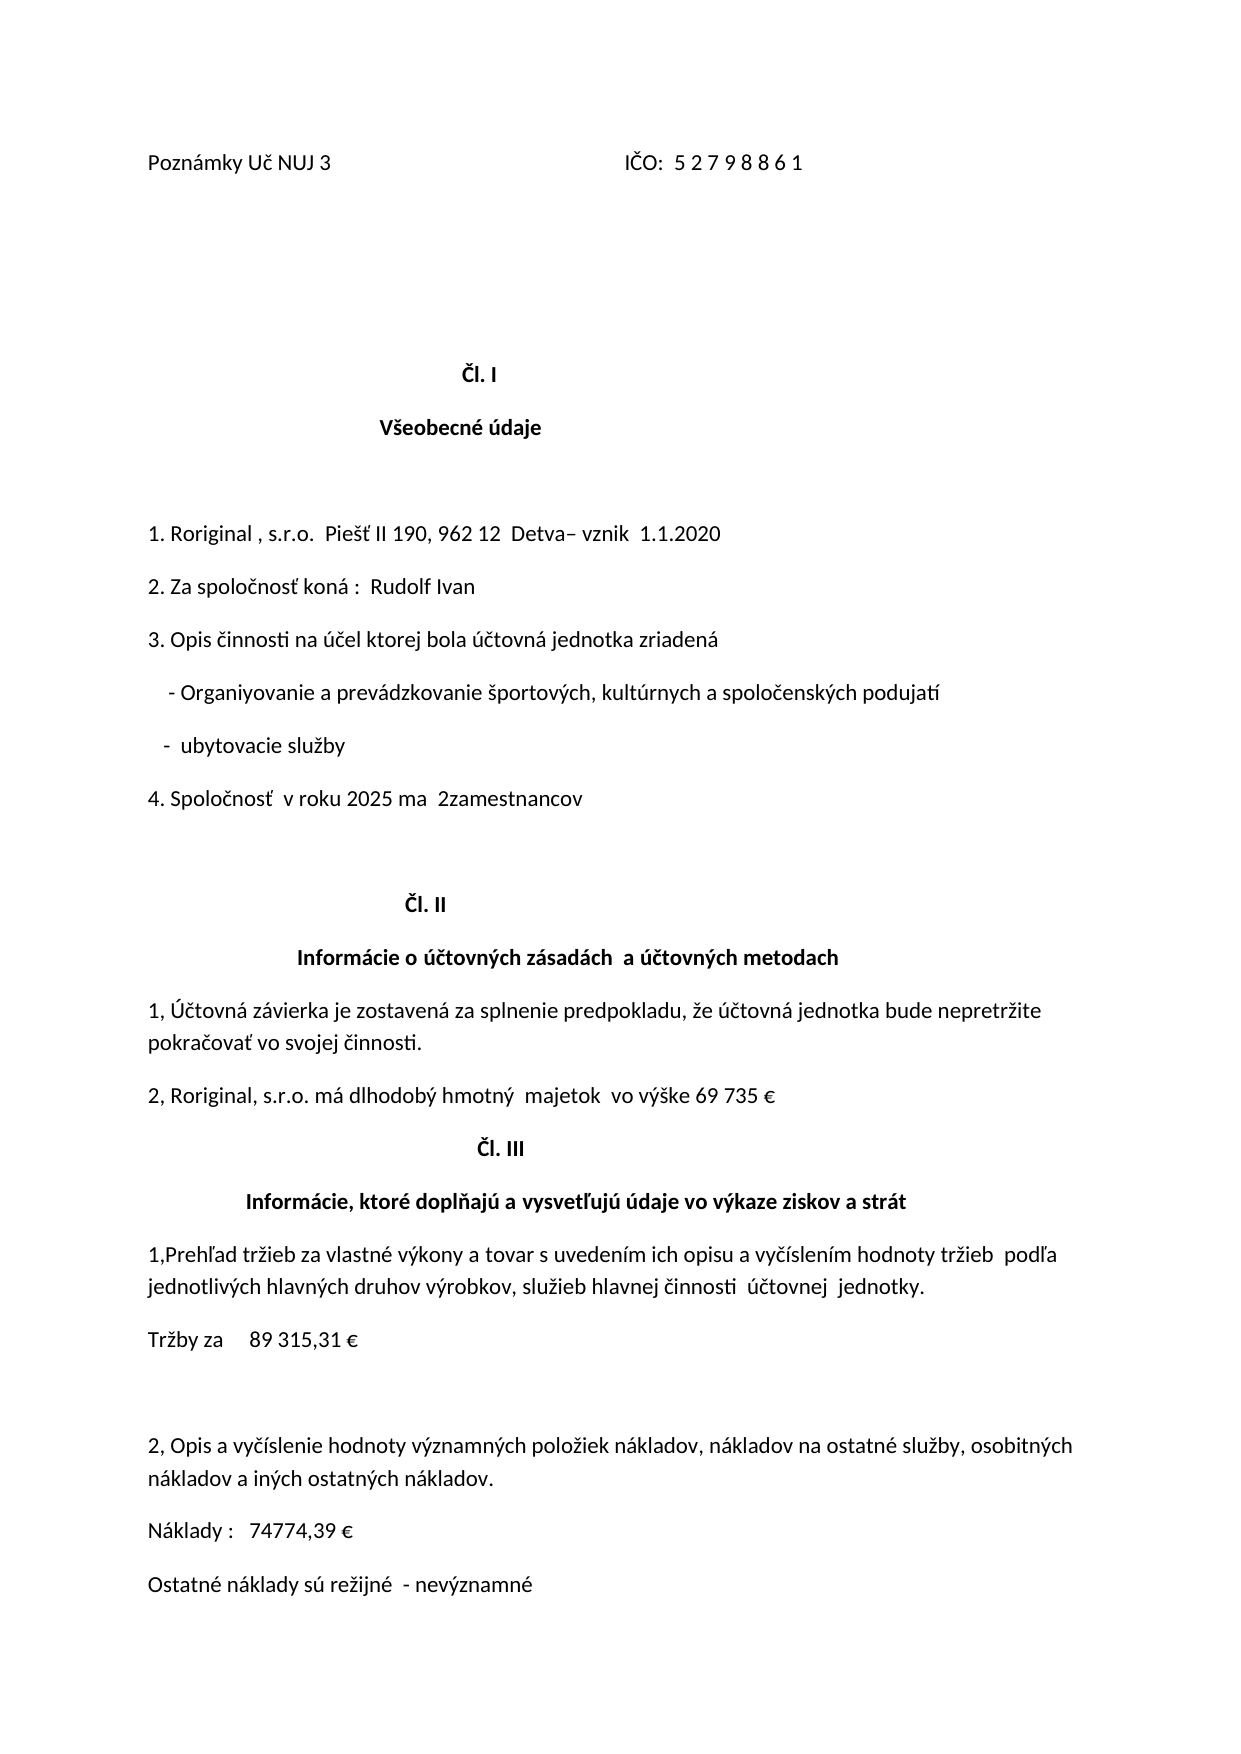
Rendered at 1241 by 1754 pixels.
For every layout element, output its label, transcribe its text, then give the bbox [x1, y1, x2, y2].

text Informácie, ktoré doplňajú a vysvetľujú údaje vo výkaze ziskov a strát [148, 1187, 1093, 1215]
text 1,Prehľad tržieb za vlastné výkony a tovar s uvedením ich opisu a vyčíslením hodnoty tržieb podľa jednotlivých hlavných druhov výrobkov, služieb hlavnej činnosti účtovnej jednotky. [148, 1240, 1093, 1300]
text Poznámky Uč NUJ 3 IČO: 5 2 7 9 8 8 6 1 [148, 148, 1093, 176]
text Tržby za 89 315,31 € [148, 1325, 1093, 1353]
text Všeobecné údaje [148, 413, 1093, 441]
text 1. Roriginal , s.r.o. Piešť II 190, 962 12 Detva– vznik 1.1.2020 [148, 519, 1093, 547]
text 2, Roriginal, s.r.o. má dlhodobý hmotný majetok vo výške 69 735 € [148, 1081, 1093, 1109]
text 3. Opis činnosti na účel ktorej bola účtovná jednotka zriadená [148, 625, 1093, 653]
text Čl. III [148, 1134, 1093, 1162]
text Ostatné náklady sú režijné - nevýznamné [148, 1570, 1093, 1598]
text Čl. II [148, 890, 1093, 918]
text Náklady : 74774,39 € [148, 1517, 1093, 1545]
text 2, Opis a vyčíslenie hodnoty významných položiek nákladov, nákladov na ostatné služby, osobitných nákladov a iných ostatných nákladov. [148, 1431, 1093, 1492]
text Čl. I [148, 360, 1093, 388]
text Informácie o účtovných zásadách a účtovných metodach [148, 943, 1093, 971]
text - Organiyovanie a prevádzkovanie športových, kultúrnych a spoločenských podujatí [148, 678, 1093, 706]
text 4. Spoločnosť v roku 2025 ma 2zamestnancov [148, 784, 1093, 812]
text 2. Za spoločnosť koná : Rudolf Ivan [148, 572, 1093, 600]
text 1, Účtovná závierka je zostavená za splnenie predpokladu, že účtovná jednotka bude nepretržite pokračovať vo svojej činnosti. [148, 996, 1093, 1056]
text - ubytovacie služby [148, 731, 1093, 759]
